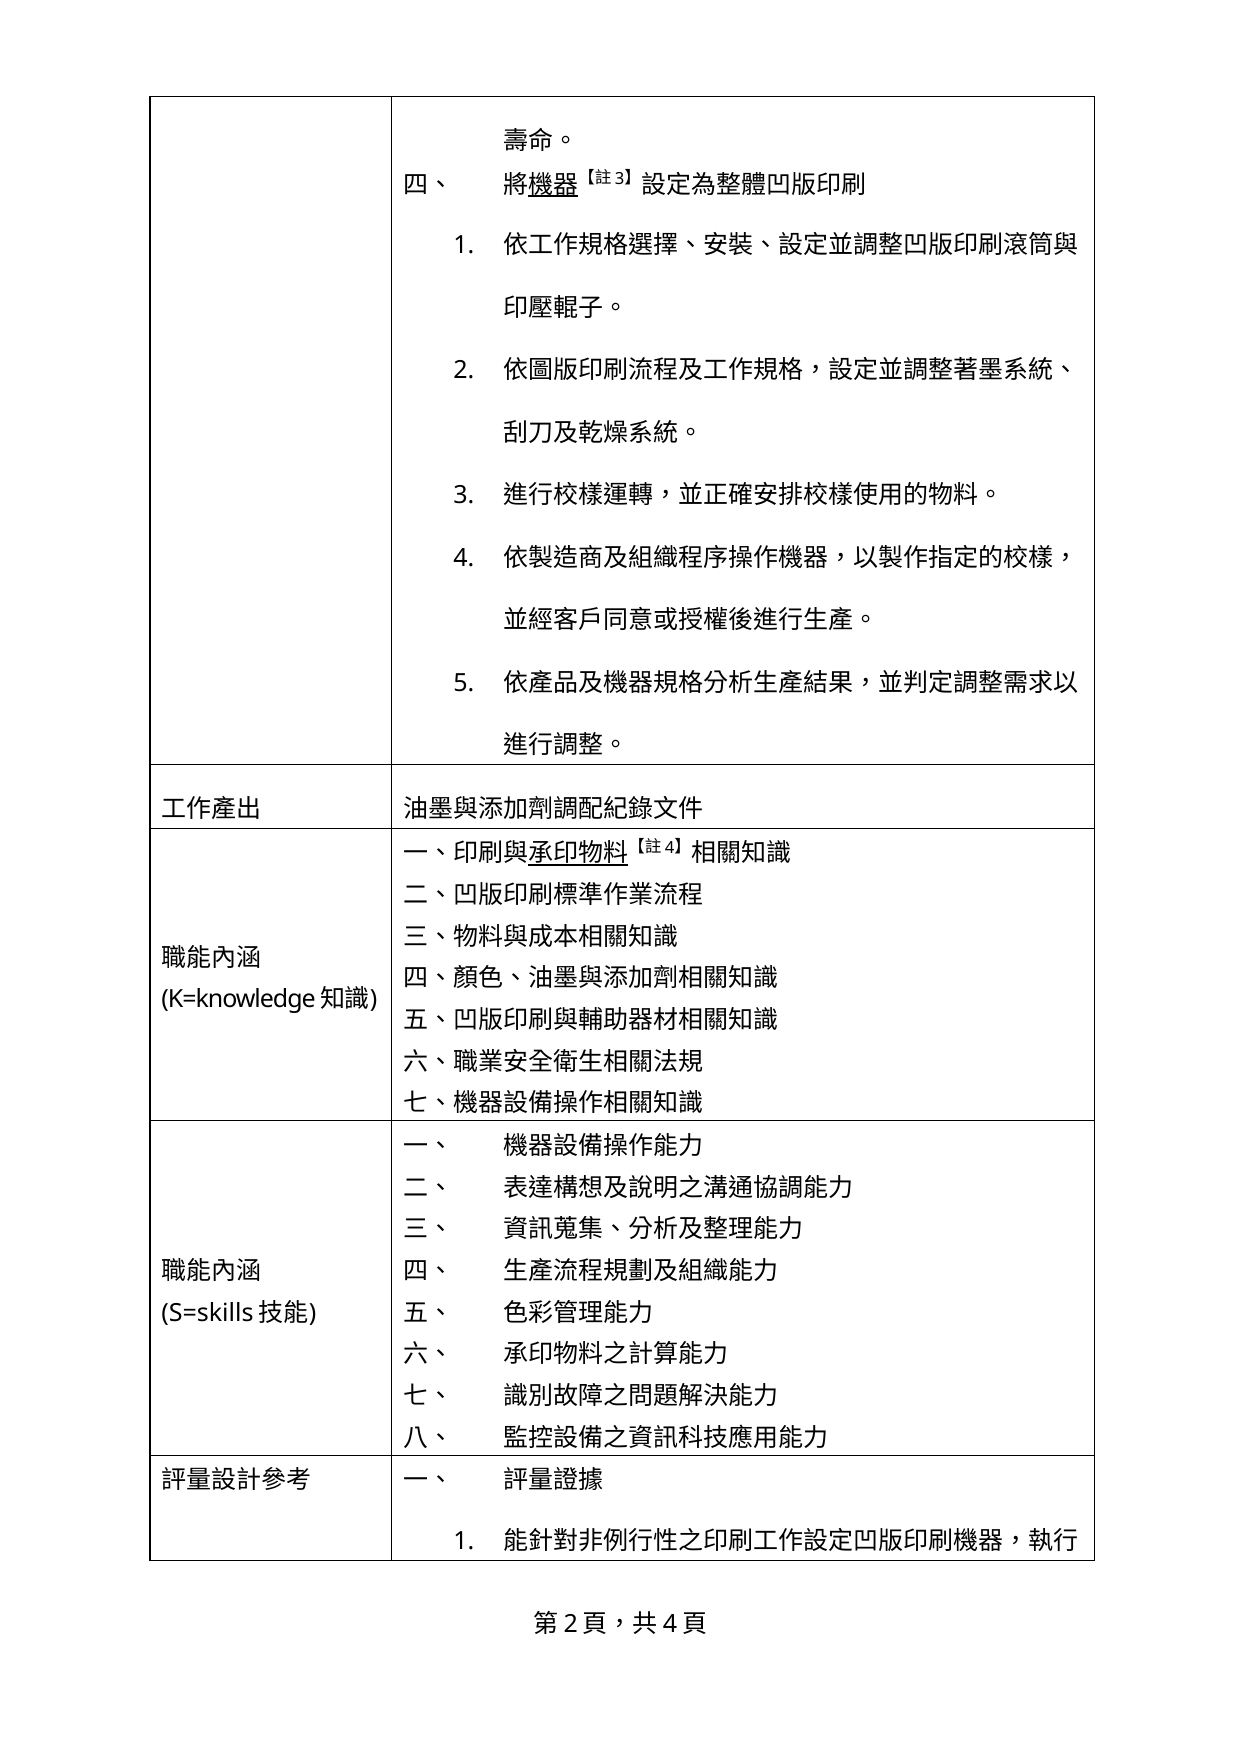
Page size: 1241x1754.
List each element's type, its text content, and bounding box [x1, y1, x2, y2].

table_cell 確認非例行性的工作規格 從工作文件或控制生產系統中瞭解工作需求，並進行機器的正確設定。 檢查所有工作相關的元件可用性。 設定捲軸 依工作規格設定及調整捲軸的展開及回繞，與捲筒控制系統接合或連接捲軸。 依非例行性【註1】之工作規格，完成捲筒程序。 依工作規格設定及調整印刷捲筒目視裝置、摺頁機及壓片機。 依工作規格設定及調整反印及印漬預防裝置。 選擇並準備油墨及添加劑 依工作規格及用戶要求，選擇油墨【註2】染色劑及添加劑。 檢查油墨、染色劑及添加劑的適宜性，並採取適當的行動。 依職業安全衛生相關法規及製造商或供應商之說明，準備油墨、染色劑及添加劑，並減少損耗。 依印刷流程及工作規格，將正確數量的添加與油墨混合，以符合要求，記錄油墨、比例及核准的顏色。 依製造商或供應商的說明，適當標示、處理及儲存油墨、染色劑及添加劑，以預防人員傷害，並延長儲存壽命。 將機器【註3】設定為整體凹版印刷 依工作規格選擇、安裝、設定並調整凹版印刷滾筒與印壓輥子。 依圖版印刷流程及工作規格，設定並調整著墨系統、刮刀及乾燥系統。 進行校樣運轉，並正確安排校樣使用的物料。 依製造商及組織程序操作機器，以製作指定的校樣，並經客戶同意或授權後進行生產。 依產品及機器規格分析生產結果，並判定調整需求以進行調整。 [392, 97, 1094, 764]
table_cell 印刷與承印物料【註4】相關知識 凹版印刷標準作業流程 物料與成本相關知識 顏色、油墨與添加劑相關知識 凹版印刷與輔助器材相關知識 職業安全衛生相關法規 機器設備操作相關知識 [392, 829, 1094, 1120]
table_cell 職能內涵 (K=knowledge知識) [151, 829, 391, 1120]
table_cell 評量設計參考 [151, 1456, 391, 1560]
table_cell 工作產出 [151, 765, 391, 827]
table_cell 油墨與添加劑調配紀錄文件 [392, 765, 1094, 827]
table_cell 職能內涵 (S=skills技能) [151, 1121, 391, 1454]
table_cell 機器設備操作能力 表達構想及說明之溝通協調能力 資訊蒐集、分析及整理能力 生產流程規劃及組織能力 色彩管理能力 承印物料之計算能力 識別故障之問題解決能力 監控設備之資訊科技應用能力 [392, 1121, 1094, 1454]
table_cell [151, 97, 391, 764]
table_cell 評量證據 能針對非例行性之印刷工作設定凹版印刷機器，執行校樣運行並調整設定，操作機器以製作客戶授權之生產作業。 能於生產過程中展示操作電腦化控制、監控及數據輸入系統，產出油墨與添加劑調配紀錄文件。 能依製造商規格、工作規格及組織程序，在兩項工作中進行凹版印刷機器之設定。 評量情境與資源 於課堂、工作中或適當的模擬環境進行評量。 凹版印刷機器。 特殊用途之工具、設備及產業軟體套件。 評量方法 以筆試方式完成知識類測驗，並達到合格標準。 以實作方式，並以觀察檢核表評量學員設定與操作凹版印刷程序之表現。 口頭提問，確認受評者能辨認並正確解讀實作時所需的基礎知識。 評估受評者處理意外事件時，所提出的適當解決方案。 檢核「設定凹版印刷工作」專題報告及口頭簡報，以觀察檢核表評量是否達到合格標準。 檢核學員提供之「印刷機設定紀錄、樣品」及其他證據作品集，評量是否達到合格標準。 [392, 1456, 1094, 1560]
